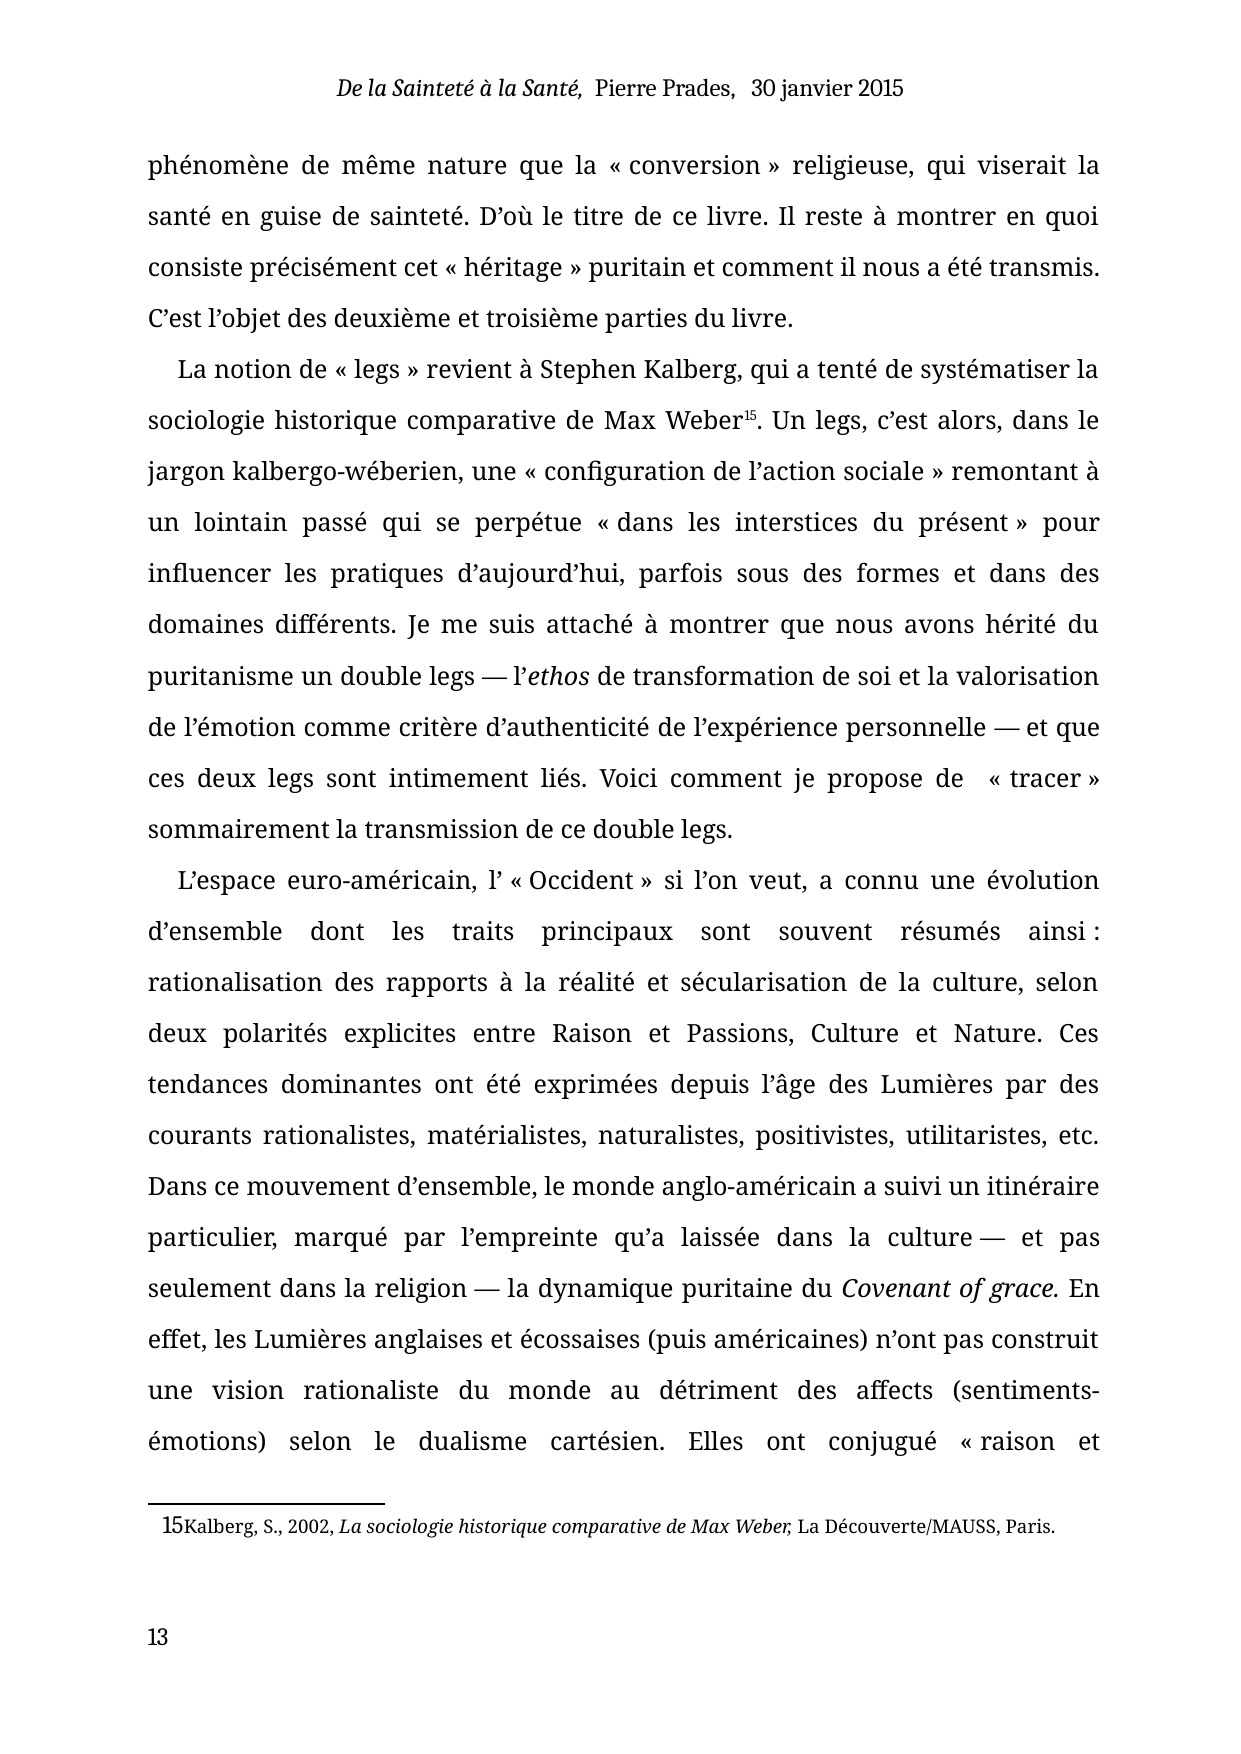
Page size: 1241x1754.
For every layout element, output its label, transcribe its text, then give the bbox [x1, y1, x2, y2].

text La notion de « legs » revient à Stephen Kalberg, qui a tenté de systématiser la sociologie historique comparative de Max Weber. Un legs, c’est alors, dans le jargon kalbergo-wéberien, une « configuration de l’action sociale » remontant à un lointain passé qui se perpétue « dans les interstices du présent » pour influencer les pratiques d’aujourd’hui, parfois sous des formes et dans des domaines différents. Je me suis attaché à montrer que nous avons hérité du puritanisme un double legs — l’ethos de transformation de soi et la valorisation de l’émotion comme critère d’authenticité de l’expérience personnelle — et que ces deux legs sont intimement liés. Voici comment je propose de « tracer » sommairement la transmission de ce double legs. [148, 352, 1100, 845]
text L’espace euro-américain, l’ « Occident » si l’on veut, a connu une évolution d’ensemble dont les traits principaux sont souvent résumés ainsi : rationalisation des rapports à la réalité et sécularisation de la culture, selon deux polarités explicites entre Raison et Passions, Culture et Nature. Ces tendances dominantes ont été exprimées depuis l’âge des Lumières par des courants rationalistes, matérialistes, naturalistes, positivistes, utilitaristes, etc. Dans ce mouvement d’ensemble, le monde anglo-américain a suivi un itinéraire particulier, marqué par l’empreinte qu’a laissée dans la culture — et pas seulement dans la religion — la dynamique puritaine du Covenant of grace. En effet, les Lumières anglaises et écossaises (puis américaines) n’ont pas construit une vision rationaliste du monde au détriment des affects (sentiments-émotions) selon le dualisme cartésien. Elles ont conjugué « raison et [148, 862, 1100, 1458]
text Kalberg, S., 2002, La sociologie historique comparative de Max Weber, La Découverte/MAUSS, Paris. [148, 1511, 1092, 1539]
text phénomène de même nature que la « conversion » religieuse, qui viserait la santé en guise de sainteté. D’où le titre de ce livre. Il reste à montrer en quoi consiste précisément cet « héritage » puritain et comment il nous a été transmis. C’est l’objet des deuxième et troisième parties du livre. [148, 148, 1100, 335]
